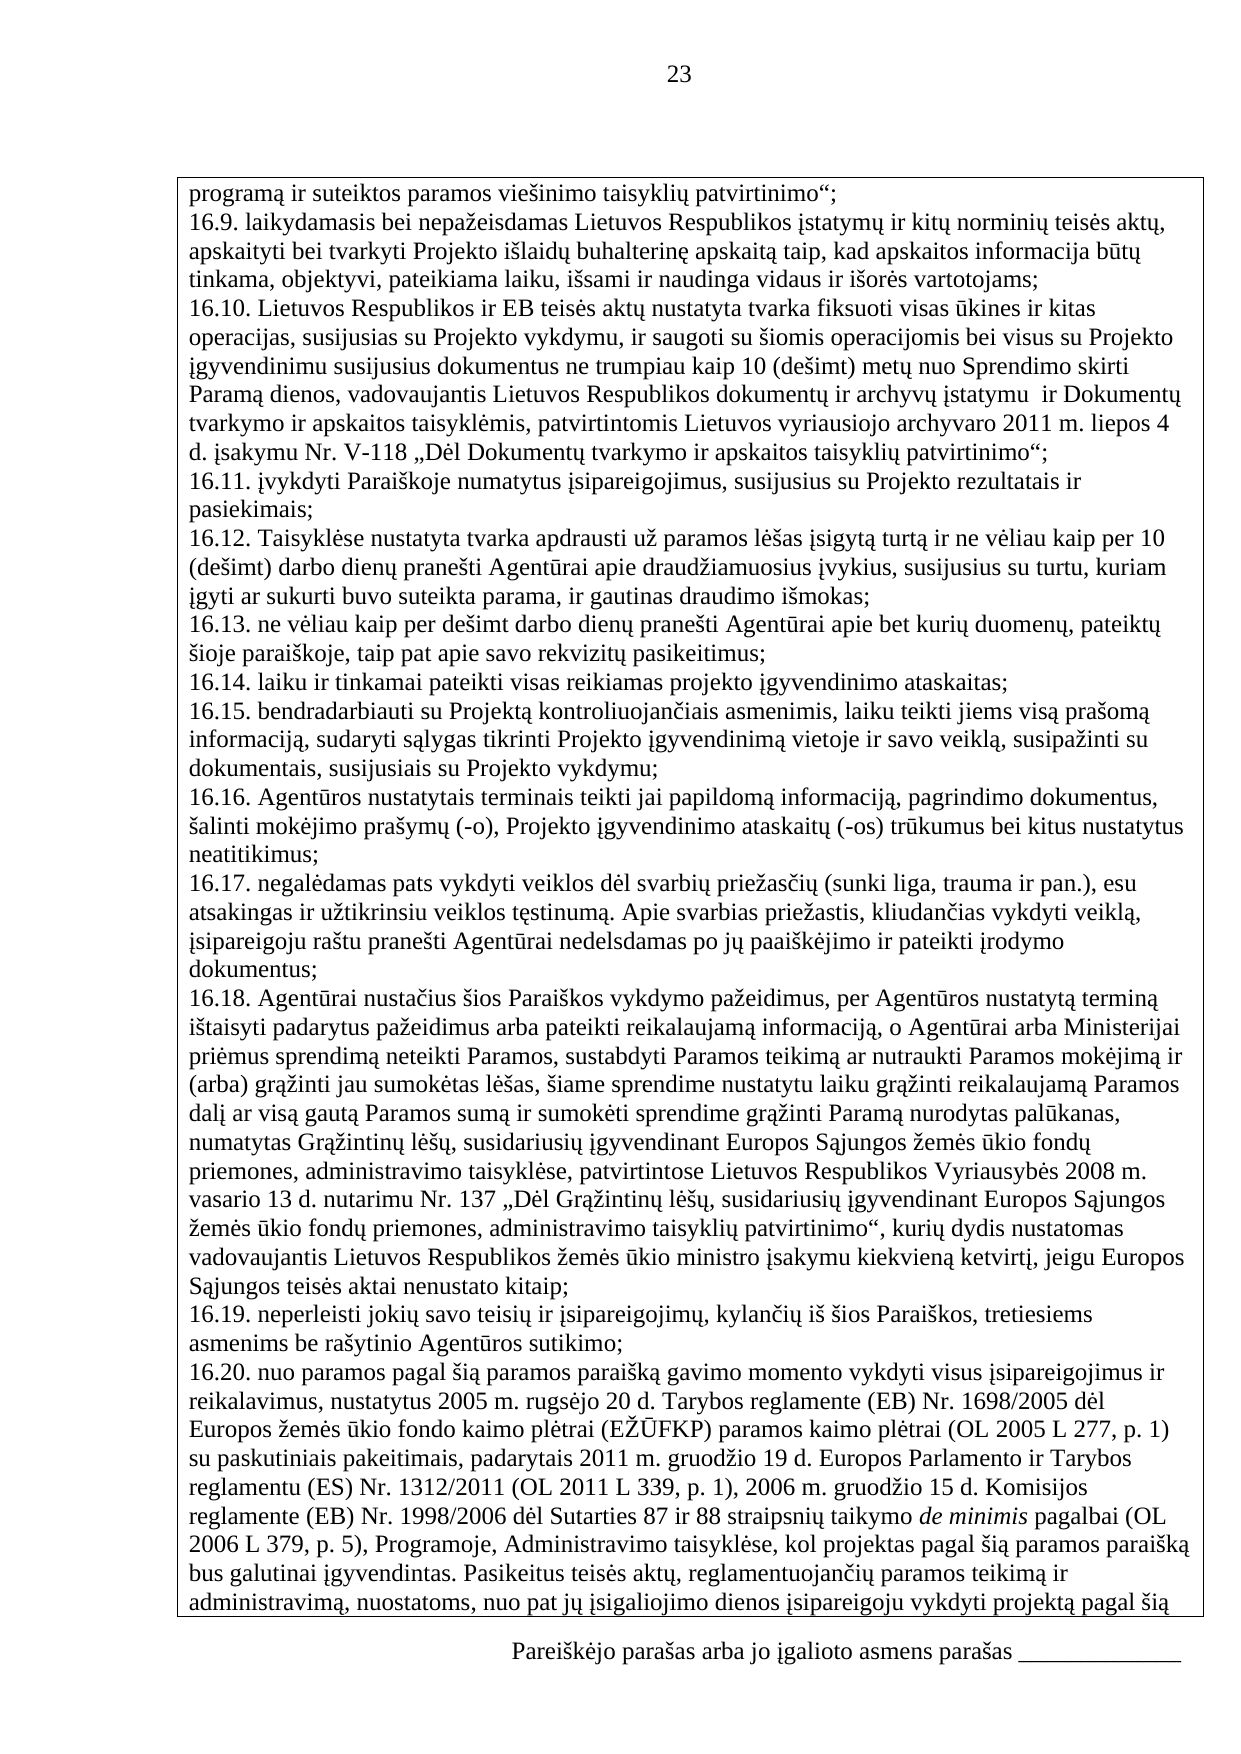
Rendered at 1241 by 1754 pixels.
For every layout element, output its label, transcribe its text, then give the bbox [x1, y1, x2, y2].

table_header Aš, pretenduojantis gauti paramą pagal Programos priemonę „Kaimo turizmo veiklos skatinimas“, pasirašydamas šioje paramos paraiškoje, patvirtinu, kad: 1. Šioje paraiškoje ir prie jos pridėtuose dokumentuose pateikta informacija, mano žiniomis ir įsitikinimu, yra teisinga. 2. Žinau, kad iš VĮ Žemės ūkio informacijos ir kaimo verslo centro gautus duomenis Agentūra panaudos priimdama sprendimą dėl paramos suteikimo (nesuteikimo) ir (arba) sankcijų taikymo. 3. Prašoma parama yra minimali projektui įgyvendinti reikalinga suma. 4. Nesu pažeidęs jokios kitos sutarties dėl paramos skyrimo iš EB arba Lietuvos Respublikos biudžeto lėšų. 5. Man neiškelta byla dėl bankroto, ir mano įmonė nėra likviduojama. 6. Man nežinomos kitos šiame dokumente nenurodytos priežastys, dėl kurių projektas negalėtų būti įgyvendintas ar jo įgyvendinimas būtų atidedamas arba dėl kurių projektas nebūtų įgyvendintas nustatytu laikotarpiu. 7. Žinau, kad paraiška gali būti atmesta, jeigu joje pateikti ne visi prašomi duomenys (įskaitant šią deklaraciją). 8. Sutinku, kad mano tinkamumas gauti paramą bus vertinamas pagal mano pateiktus ir atitinkamais dokumentais pagrįstus duomenis ir viešuosiuose registruose esančius duomenis. 9. Žinau, kad, pavėluotai pateikus mokėjimo prašymą, taikomos sankcijos, numatytos Lietuvos kaimo plėtros 2007–2013 metų programos administravimo taisyklėse, patvirtintose Lietuvos Respublikos žemės ūkio ministro 2007 m. balandžio 6 d. įsakymu Nr. 3D-153 „Dėl Lietuvos kaimo plėtros 2007–2013 metų programos administravimo taisyklių patvirtinimo“ (toliau – Administravimo taisyklės), ir kituose teisės aktuose, kurie reglamentuoja paramos teikimą ir administravimą. 10. Sutinku, kad paraiškoje pateikti mano asmens ir kiti duomenys būtų apdorojami ir saugomi informacinėje sistemoje ir kad Agentūra gautų mano asmens ir kitus duomenis iš kitų juridinių asmenų paramos administravimo klausimais. 11. Žinau, kad Agentūra gali patikrinti pateiktus duomenis ir atlikti patikrą vietoje, gauti papildomos informacijos apie mano projekto ir su juo susijusią veiklą. Pateiktus duomenis kontrolės tikslams gali panaudoti ir kitos Lietuvos Respublikos ir Europos Sąjungos institucijos. 12. Sutinku, kad mano asmens duomenys ir informacija apie mano pateiktą paraišką, nurodant pareiškėjo pavadinimą, projekto pavadinimą, paraiškos kodą ir prašomą paramos sumą, būtų skelbiama Agentūros interneto svetainėje ir visa su šiuo projektu susijusi informacija, mano asmens duomenys būtų naudojami statistikos, vertinimo ir tyrimų tikslams. 13. Esu informuotas, kad mano asmens duomenys apie gaunamą (gautą) paramą bus viešinami visuomenės informavimo tikslais, taip pat gali būti perduoti audito ir tyrimų institucijoms siekiant apsaugoti Bendrijos finansinius interesus Europos Sąjungos ir Lietuvos Respublikos teisės aktuose nustatyta tvarka. 14. Esu informuotas, kad turiu teisę žinoti apie savo asmens duomenų tvarkymą, susipažinti su tvarkomais savo asmens duomenimis ir kaip jie yra tvarkomi, reikalauti ištaisyti, sunaikinti savo asmens duomenis arba sustabdyti savo asmens duomenų tvarkymo veiksmus, kai duomenys tvarkomi nesilaikant teisės aktų nuostatų. 15. Esu informuotas, kad duomenų valdytojas yra Agentūra. 16. Įsipareigoju: 16.1. siekdamas numatytų Projekto rezultatų, tikslų ir uždavinių, įgyvendinti Projektą taip, kaip aprašyta Paraiškoje, verslo plane (projekto apraše) ir paramos paraiškos prieduose, taip pat laikytis visų šioje paramos paraiškoje prisiimtų įsipareigojimų; 16.2. užtikrinti nuosavų lėšų įnašą, nurodytą šioje Paraiškoje, Projektui įgyvendinti. Tuo atveju, jei Projekto dalis įgyvendinama skolintomis lėšomis, įsipareigoju Agentūrai pasirašytą paskolos sutartį ar susitarimą dėl paskolos suteikimo Projekto daliai finansuoti arba raštu patvirtinti, kad Projektą ar atitinkamą Projekto dalį įgyvendinsiu nuosavomis lėšomis ne vėliau kaip per 6 (šešis) mėnesius nuo sprendimo skirti paramą priėmimo dienos. Žinau ir sutinku, kad per 6 (šešis) mėnesius nuo sprendimo skirti paramą priėmimo dienos nepateikęs nurodytų dokumentų, prarandu teisę gauti paramą Projektui įgyvendinti; 16.3. raštu pranešti Agentūrai apie visus galimus nukrypimus nuo planuoto Projekto įgyvendinimo. Žinau, kad jokie su Agentūra raštu nesuderinti nukrypimai nuo planuoto Projekto įgyvendinimo, keičiantys Projekto apimtį, Projekto investicijas, Paramos dalių išdėstymą bei dydį, mokėjimo prašymų pateikimo tvarką, pakeitimai, pratęsiantys Projekto įgyvendinimo laikotarpį ar kitaip keičiantys Projektą, ar Paraiškoje bei sprendime skirti Paramą nustatytus Paramos gavėjo įsipareigojimus, yra neleidžiami; 16.4. be Agentūros rašytinio sutikimo neįkeisti turto, kuriam įsigyti yra suteikiama parama, penkerius metus nuo sprendimo skirti paramą priėmimo datos (leidimą įkeisti turtą Agentūra gali suteikti tik tiems paramos gavėjams, kurie paraiškoje kredito įstaigos paskolą įvardijo kaip vieną iš projekto finansavimo šaltinių); Agentūros sprendimu pareiškėjui gali būti leista įkeisti paramos lėšomis įsigytą turtą tik tai kredito įstaigai, kuri suteikė paskolą projektui įgyvendinti); 16.5. įsigyti prekes, paslaugas ar darbus, kuriems įsigyti suteikiama Parama, laikydamasis Tinkamų finansuoti išlaidų pagal Lietuvos kaimo plėtros 2007–2013 metų programos priemones didžiausiųjų įkainių nustatymo metodikos, patvirtintos Lietuvos Respublikos žemės ūkio ministro 2007 m. liepos 11 d. įsakymu Nr. 3D-330 „Dėl Tinkamų finansuoti išlaidų pagal Lietuvos kaimo plėtros 2007–2013 metų programos priemones didžiausiųjų įkainių nustatymo metodikos patvirtinimo“ (toliau – Metodika). Prekes, paslaugas ar darbus, kuriems pagal Metodiką nėra nustatyti didžiausieji įkainiai, įsigysiu laikydamasis Projekto vykdytojo, pretenduojančio gauti paramą iš Europos žemės ūkio fondo kaimo plėtrai pagal Lietuvos kaimo plėtros 2007–2013 metų programos priemones, prekių, paslaugų ar darbų pirkimo taisyklių, patvirtintų Lietuvos Respublikos žemės ūkio ministro 2007 m. balandžio 5 d. įsakymu Nr. 3D-150 „Dėl Projekto vykdytojo, pretenduojančio gauti paramą iš Europos žemės ūkio fondo kaimo plėtrai pagal Lietuvos kaimo plėtros 2007–2013 metų programos priemones, prekių, paslaugų ar darbų pirkimo taisyklių patvirtinimo“, nuostatų. Įvykdyto (-ų) konkurso (-ų) ir (arba) apklausos (-ų) dokumentaciją pateiksiu Agentūros Kaimo plėtros ir žuvininkystės programų departamento Paramos administravimo skyriui įvertinti prieš teikdamas atitinkamą mokėjimo prašymą. Žinau, kad, netinkamai atlikus pirkimo procedūras, lėšos yra nekompensuojamos; 16.6. ne vėliau kaip per 10 (dešimt) darbo dienų grąžinti Agentūrai gautą didesnę, nei numatyta Sprendime skirti Paramą, Paramos sumą arba dėl klaidos gautų lėšų sumą, nuo lėšų gavimo dienos; 16.7. gavęs Agentūros sprendimą dėl paramos neskyrimo, paramos išmokėjimo sustabdymo, paramos sumažinimo, dėl paramos mokėjimo nutraukimo ir (arba) reikalavimo grąžinti paramos lėšas ar jų dalį, per sprendime nustatytą terminą įvykdyti sprendime išvardytus reikalavimus ir (arba) grąžinti paramos lėšas į sprendime nurodytą sąskaitą, o apie reikalavimų įvykdymą raštu informuoti Agentūrą; 16.8. vykdyti visuomenės informavimo ir Paramos viešinimo veiksmus vadovaudamasis Informavimo apie Lietuvos kaimo plėtros 2007–2013 metų programą ir suteiktos paramos viešinimo taisyklėmis, patvirtintomis Lietuvos Respublikos žemės ūkio ministro 2007 m. balandžio 26 d. įsakymu Nr. 3D-191 „Dėl Informavimo apie Lietuvos kaimo plėtros 2007–2013 metų programą ir suteiktos paramos viešinimo taisyklių patvirtinimo“; 16.9. laikydamasis bei nepažeisdamas Lietuvos Respublikos įstatymų ir kitų norminių teisės aktų, apskaityti bei tvarkyti Projekto išlaidų buhalterinę apskaitą taip, kad apskaitos informacija būtų tinkama, objektyvi, pateikiama laiku, išsami ir naudinga vidaus ir išorės vartotojams; 16.10. Lietuvos Respublikos ir EB teisės aktų nustatyta tvarka fiksuoti visas ūkines ir kitas operacijas, susijusias su Projekto vykdymu, ir saugoti su šiomis operacijomis bei visus su Projekto įgyvendinimu susijusius dokumentus ne trumpiau kaip 10 (dešimt) metų nuo Sprendimo skirti Paramą dienos, vadovaujantis Lietuvos Respublikos dokumentų ir archyvų įstatymu ir Dokumentų tvarkymo ir apskaitos taisyklėmis, patvirtintomis Lietuvos vyriausiojo archyvaro 2011 m. liepos 4 d. įsakymu Nr. V-118 „Dėl Dokumentų tvarkymo ir apskaitos taisyklių patvirtinimo“; 16.11. įvykdyti Paraiškoje numatytus įsipareigojimus, susijusius su Projekto rezultatais ir pasiekimais; 16.12. Taisyklėse nustatyta tvarka apdrausti už paramos lėšas įsigytą turtą ir ne vėliau kaip per 10 (dešimt) darbo dienų pranešti Agentūrai apie draudžiamuosius įvykius, susijusius su turtu, kuriam įgyti ar sukurti buvo suteikta parama, ir gautinas draudimo išmokas; 16.13. ne vėliau kaip per dešimt darbo dienų pranešti Agentūrai apie bet kurių duomenų, pateiktų šioje paraiškoje, taip pat apie savo rekvizitų pasikeitimus; 16.14. laiku ir tinkamai pateikti visas reikiamas projekto įgyvendinimo ataskaitas; 16.15. bendradarbiauti su Projektą kontroliuojančiais asmenimis, laiku teikti jiems visą prašomą informaciją, sudaryti sąlygas tikrinti Projekto įgyvendinimą vietoje ir savo veiklą, susipažinti su dokumentais, susijusiais su Projekto vykdymu; 16.16. Agentūros nustatytais terminais teikti jai papildomą informaciją, pagrindimo dokumentus, šalinti mokėjimo prašymų (-o), Projekto įgyvendinimo ataskaitų (-os) trūkumus bei kitus nustatytus neatitikimus; 16.17. negalėdamas pats vykdyti veiklos dėl svarbių priežasčių (sunki liga, trauma ir pan.), esu atsakingas ir užtikrinsiu veiklos tęstinumą. Apie svarbias priežastis, kliudančias vykdyti veiklą, įsipareigoju raštu pranešti Agentūrai nedelsdamas po jų paaiškėjimo ir pateikti įrodymo dokumentus; 16.18. Agentūrai nustačius šios Paraiškos vykdymo pažeidimus, per Agentūros nustatytą terminą ištaisyti padarytus pažeidimus arba pateikti reikalaujamą informaciją, o Agentūrai arba Ministerijai priėmus sprendimą neteikti Paramos, sustabdyti Paramos teikimą ar nutraukti Paramos mokėjimą ir (arba) grąžinti jau sumokėtas lėšas, šiame sprendime nustatytu laiku grąžinti reikalaujamą Paramos dalį ar visą gautą Paramos sumą ir sumokėti sprendime grąžinti Paramą nurodytas palūkanas, numatytas Grąžintinų lėšų, susidariusių įgyvendinant Europos Sąjungos žemės ūkio fondų priemones, administravimo taisyklėse, patvirtintose Lietuvos Respublikos Vyriausybės 2008 m. vasario 13 d. nutarimu Nr. 137 „Dėl Grąžintinų lėšų, susidariusių įgyvendinant Europos Sąjungos žemės ūkio fondų priemones, administravimo taisyklių patvirtinimo“, kurių dydis nustatomas vadovaujantis Lietuvos Respublikos žemės ūkio ministro įsakymu kiekvieną ketvirtį, jeigu Europos Sąjungos teisės aktai nenustato kitaip; 16.19. neperleisti jokių savo teisių ir įsipareigojimų, kylančių iš šios Paraiškos, tretiesiems asmenims be rašytinio Agentūros sutikimo; 16.20. nuo paramos pagal šią paramos paraišką gavimo momento vykdyti visus įsipareigojimus ir reikalavimus, nustatytus 2005 m. rugsėjo 20 d. Tarybos reglamente (EB) Nr. 1698/2005 dėl Europos žemės ūkio fondo kaimo plėtrai (EŽŪFKP) paramos kaimo plėtrai (OL 2005 L 277, p. 1) su paskutiniais pakeitimais, padarytais 2011 m. gruodžio 19 d. Europos Parlamento ir Tarybos reglamentu (ES) Nr. 1312/2011 (OL 2011 L 339, p. 1), 2006 m. gruodžio 15 d. Komisijos reglamente (EB) Nr. 1998/2006 dėl Sutarties 87 ir 88 straipsnių taikymo de minimis pagalbai (OL 2006 L 379, p. 5), Programoje, Administravimo taisyklėse, kol projektas pagal šią paramos paraišką bus galutinai įgyvendintas. Pasikeitus teisės aktų, reglamentuojančių paramos teikimą ir administravimą, nuostatoms, nuo pat jų įsigaliojimo dienos įsipareigoju vykdyti projektą pagal šią paramos paraišką ir pagal pasikeitusių teisės aktų reikalavimus, ir prisiimti visą atsakomybę už iš to kylančias pasekmes. 17. Žinau, kad jei netinkamai vykdysiu projektą pagal šią paraišką ar kitaip pažeisiu teisės aktų, reglamentuojančių paramos teikimą ir administravimą, reikalavimus, man gali būti taikomos teisės aktų numatytos sankcijos. (pareiškėjo arba jo įgalioto (parašas) (vardas, pavardė) asmens pareigų pavadinimas) [178, 178, 1203, 1616]
